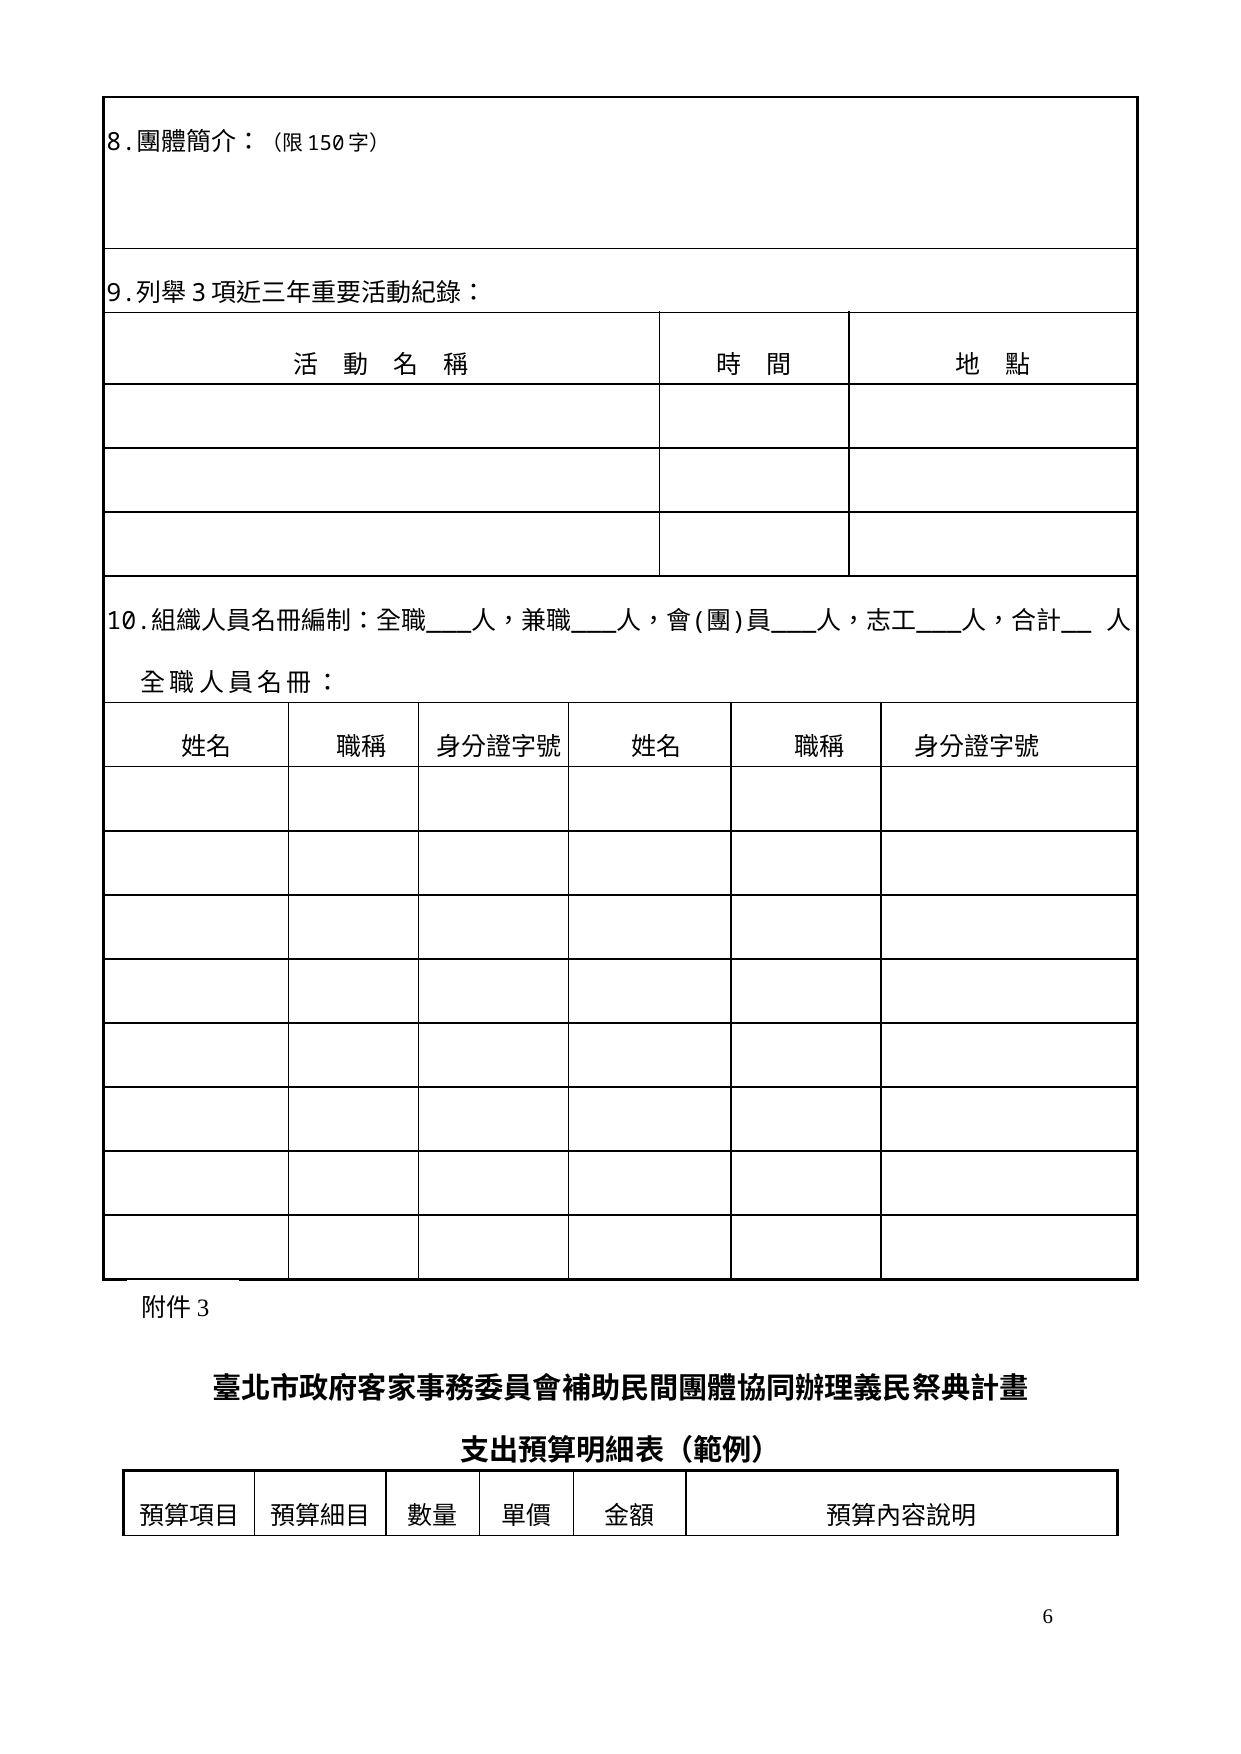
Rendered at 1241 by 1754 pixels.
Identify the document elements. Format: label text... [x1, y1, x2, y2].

table_cell 9.列舉3項近三年重要活動紀錄： [105, 249, 1136, 311]
table_cell 時 間 [660, 313, 848, 383]
table_cell [732, 896, 880, 958]
table_cell [569, 832, 730, 894]
table_cell [882, 1088, 1136, 1150]
table_cell [105, 1024, 288, 1086]
table_cell [105, 385, 659, 447]
table_header 數量 [387, 1472, 479, 1534]
table_cell [105, 449, 659, 511]
table_cell 地 點 [850, 313, 1136, 383]
table_header 預算項目 [125, 1472, 254, 1534]
table_cell 10.組織人員名冊編制：全職___人，兼職___人，會(團)員___人，志工___人，合計__ 人 全職人員名冊： [105, 577, 1136, 702]
table_cell [660, 513, 848, 575]
table_cell [105, 767, 288, 830]
table_cell [419, 1152, 568, 1214]
table_cell [419, 767, 568, 830]
table_cell 職稱 [732, 703, 880, 766]
table_cell [569, 960, 730, 1022]
table_cell [569, 1088, 730, 1150]
table_cell [569, 767, 730, 830]
table_cell [289, 832, 418, 894]
table_cell [289, 1152, 418, 1214]
table_cell 姓名 [569, 703, 730, 766]
table_cell [289, 1216, 418, 1278]
table_cell [289, 1088, 418, 1150]
table_cell [105, 1088, 288, 1150]
table_cell 姓名 [105, 703, 288, 766]
table_cell [419, 1216, 568, 1278]
table_cell [419, 1088, 568, 1150]
table_cell [732, 1216, 880, 1278]
table_cell [569, 1024, 730, 1086]
table_cell [850, 513, 1136, 575]
table_cell [850, 449, 1136, 511]
table_cell [882, 896, 1136, 958]
table_cell [289, 896, 418, 958]
table_cell [882, 1024, 1136, 1086]
table_cell [732, 960, 880, 1022]
table_cell [732, 767, 880, 830]
table_cell [419, 832, 568, 894]
text 臺北市政府客家事務委員會補助民間團體協同辦理義民祭典計畫 [187, 1344, 1053, 1406]
table_header 金額 [574, 1472, 685, 1534]
table_cell [882, 1152, 1136, 1214]
table_cell [105, 832, 288, 894]
table_cell [882, 767, 1136, 830]
table_cell [419, 1024, 568, 1086]
table_cell [105, 1152, 288, 1214]
table_header 預算細目 [255, 1472, 385, 1534]
table_cell 活 動 名 稱 [105, 313, 659, 383]
table_cell 身分證字號 [882, 703, 1136, 766]
table_cell 職稱 [289, 703, 418, 766]
text 支出預算明細表（範例） [187, 1406, 1053, 1469]
table_cell [660, 449, 848, 511]
table_cell [289, 1024, 418, 1086]
table_cell [289, 767, 418, 830]
table_cell 8.團體簡介：（限150字） [105, 98, 1136, 247]
table_cell [569, 1216, 730, 1278]
table_cell [882, 832, 1136, 894]
table_cell [105, 896, 288, 958]
table_cell [660, 385, 848, 447]
table_cell [105, 513, 659, 575]
table_cell [419, 960, 568, 1022]
table_cell [882, 1216, 1136, 1278]
table_cell [850, 385, 1136, 447]
table_cell [732, 832, 880, 894]
table_cell [569, 1152, 730, 1214]
table_cell [732, 1088, 880, 1150]
table_cell [289, 960, 418, 1022]
table_cell 身分證字號 [419, 703, 568, 766]
text 附件3 [142, 1287, 224, 1324]
table_cell [882, 960, 1136, 1022]
table_cell [732, 1152, 880, 1214]
table_header 預算內容說明 [687, 1472, 1116, 1534]
table_cell [732, 1024, 880, 1086]
table_cell [419, 896, 568, 958]
table_header 單價 [480, 1472, 573, 1534]
table_cell [105, 1216, 288, 1278]
table_cell [569, 896, 730, 958]
table_cell [105, 960, 288, 1022]
